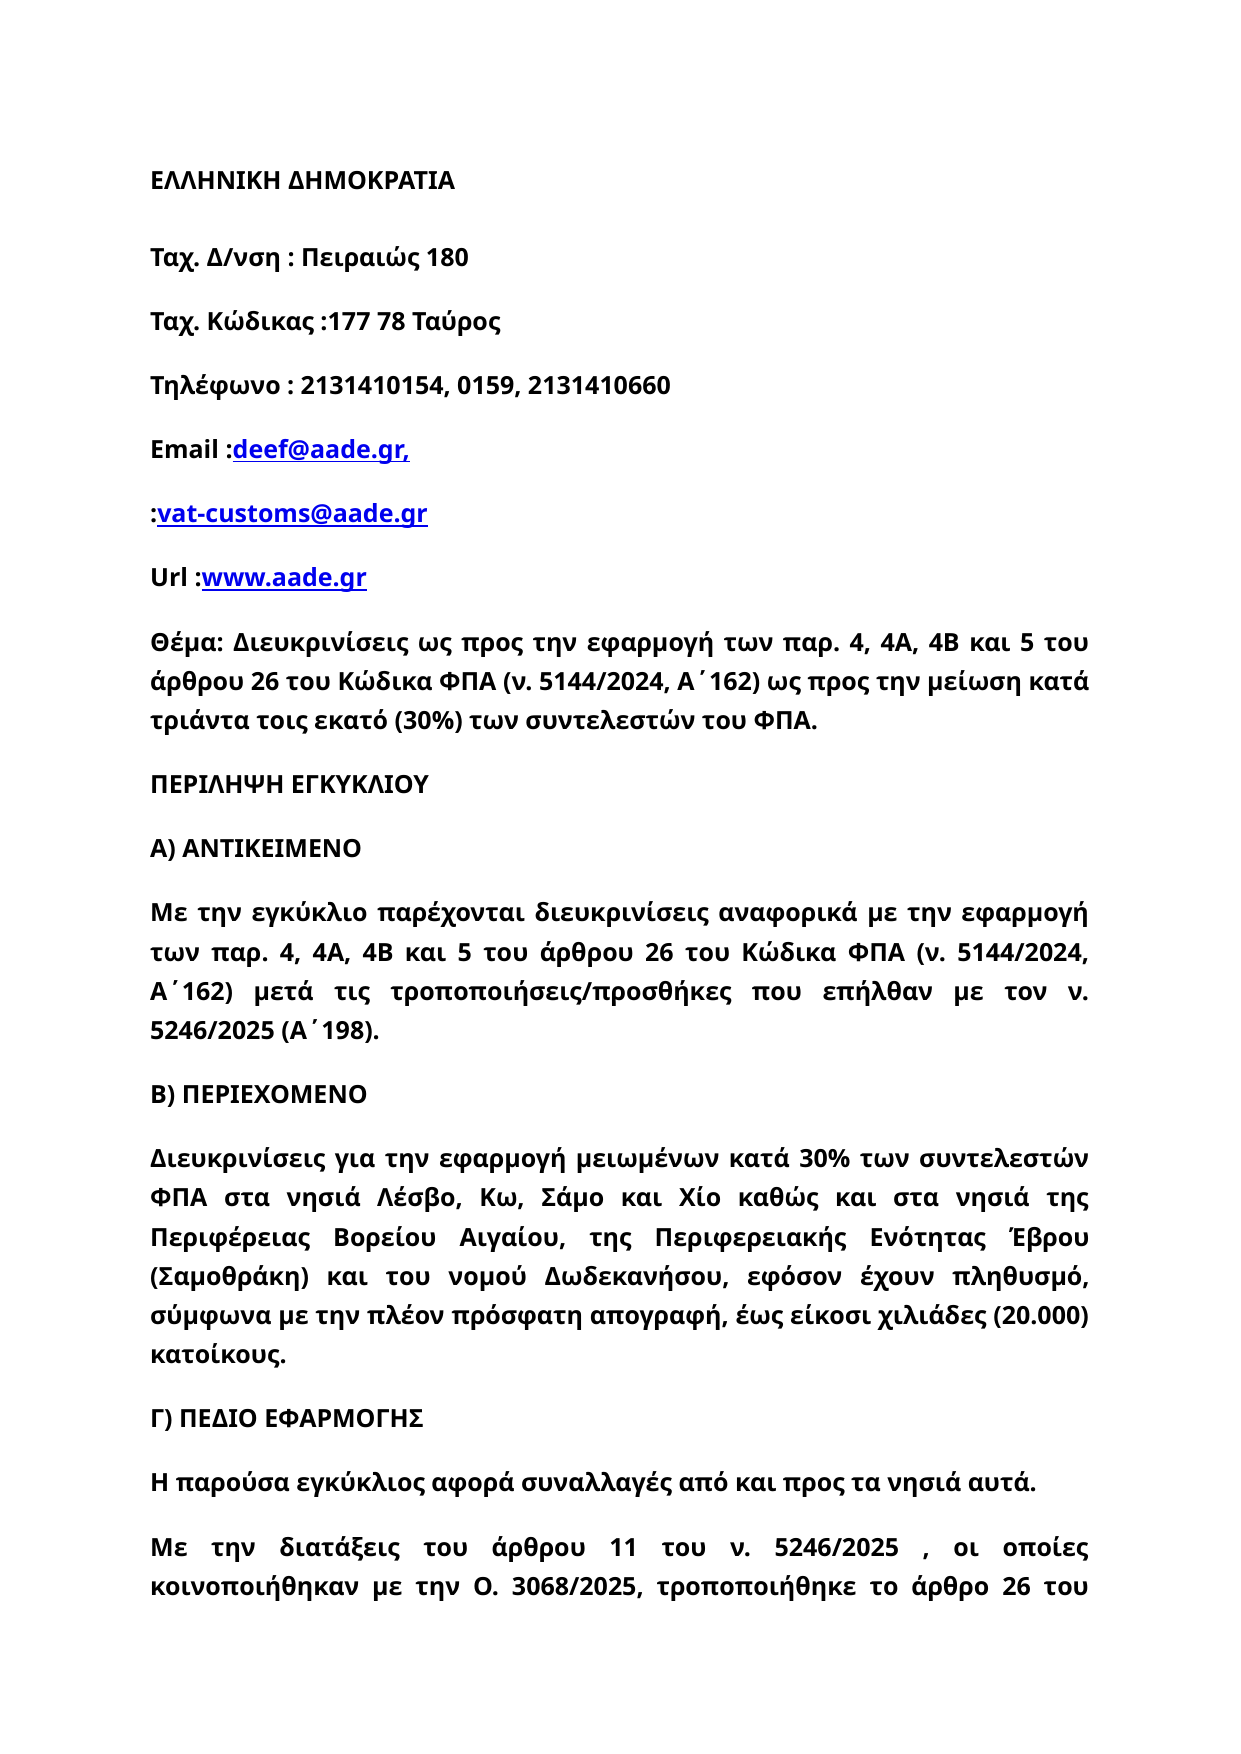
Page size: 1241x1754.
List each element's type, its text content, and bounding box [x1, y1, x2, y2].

text Τηλέφωνο : 2131410154, 0159, 2131410660 [150, 367, 1090, 402]
text Url :www.aade.gr [150, 560, 1090, 594]
text Β) ΠΕΡΙΕΧΟΜΕΝΟ [150, 1077, 1090, 1111]
text Με την εγκύκλιο παρέχονται διευκρινίσεις αναφορικά με την εφαρμογή των παρ. 4, 4Α, 4Β και 5 του άρθρου 26 του Κώδικα ΦΠΑ (ν. 5144/2024, Α΄162) μετά τις τροποποιήσεις/προσθήκες που επήλθαν με τον ν. 5246/2025 (Α΄198). [150, 895, 1090, 1047]
text Α) ΑΝΤΙΚΕΙΜΕΝΟ [150, 831, 1090, 865]
text Ταχ. Κώδικας :177 78 Ταύρος [150, 303, 1090, 337]
text Γ) ΠΕΔΙΟ ΕΦΑΡΜΟΓΗΣ [150, 1401, 1090, 1435]
text Email :deef@aade.gr, [150, 432, 1090, 466]
text :vat-customs@aade.gr [150, 496, 1090, 530]
text Θέμα: Διευκρινίσεις ως προς την εφαρμογή των παρ. 4, 4Α, 4Β και 5 του άρθρου 26 του Κώδικα ΦΠΑ (ν. 5144/2024, Α΄162) ως προς την μείωση κατά τριάντα τοις εκατό (30%) των συντελεστών του ΦΠΑ. [150, 624, 1090, 737]
text Η παρούσα εγκύκλιος αφορά συναλλαγές από και προς τα νησιά αυτά. [150, 1465, 1090, 1499]
text Διευκρινίσεις για την εφαρμογή μειωμένων κατά 30% των συντελεστών ΦΠΑ στα νησιά Λέσβο, Κω, Σάμο και Χίο καθώς και στα νησιά της Περιφέρειας Βορείου Αιγαίου, της Περιφερειακής Ενότητας Έβρου (Σαμοθράκη) και του νομού Δωδεκανήσου, εφόσον έχουν πληθυσμό, σύμφωνα με την πλέον πρόσφατη απογραφή, έως είκοσι χιλιάδες (20.000) κατοίκους. [150, 1141, 1090, 1371]
text ΠΕΡΙΛΗΨΗ ΕΓΚΥΚΛΙΟΥ [150, 767, 1090, 801]
text Με την διατάξεις του άρθρου 11 του ν. 5246/2025 , οι οποίες κοινοποιήθηκαν με την Ο. 3068/2025, τροποποιήθηκε το άρθρο 26 του [150, 1529, 1090, 1602]
text Ταχ. Δ/νση : Πειραιώς 180 [150, 239, 1090, 273]
title ΕΛΛΗΝΙΚΗ ΔΗΜΟΚΡΑΤΙΑ [150, 162, 1090, 197]
